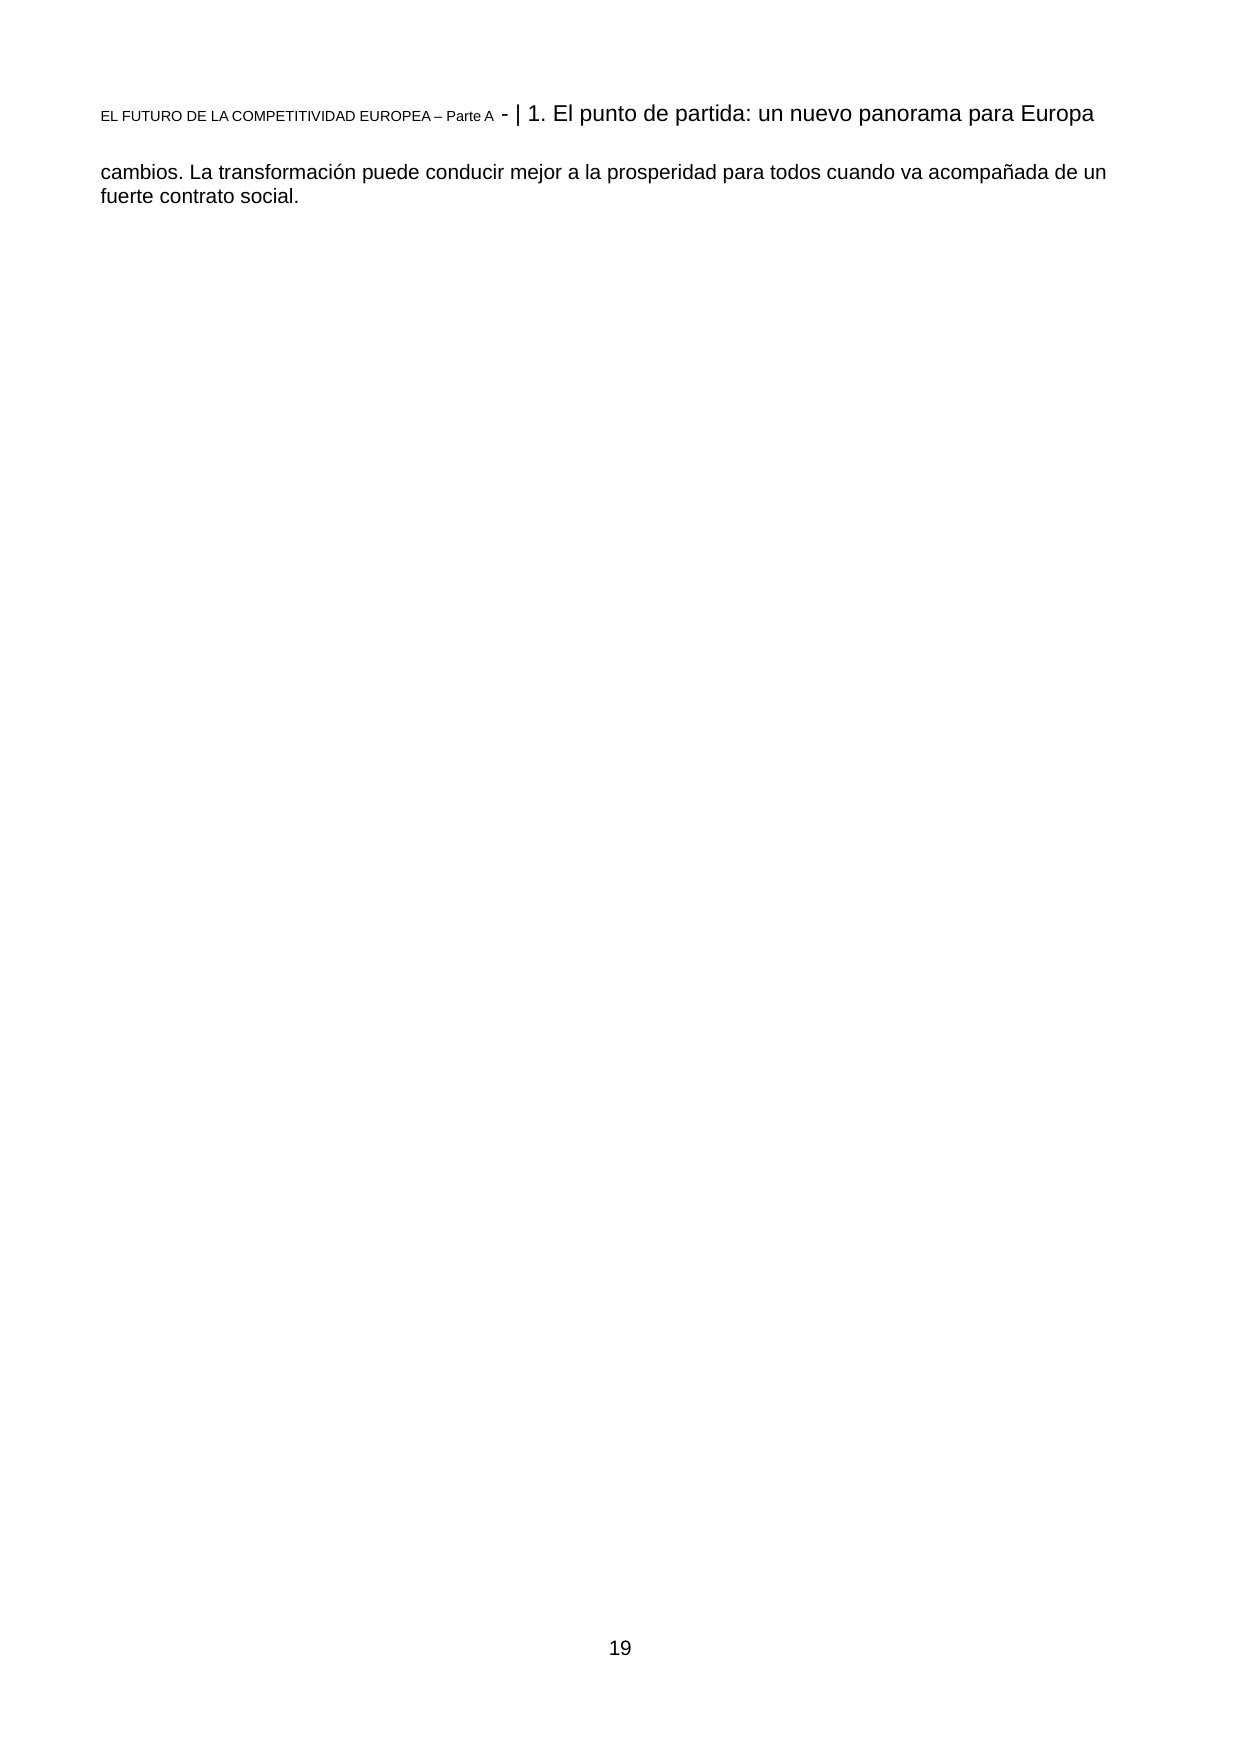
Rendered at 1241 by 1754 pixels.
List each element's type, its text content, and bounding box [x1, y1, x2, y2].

text cambios. La transformación puede conducir mejor a la prosperidad para todos cuando va acompañada de un fuerte contrato social. [100, 159, 1140, 207]
